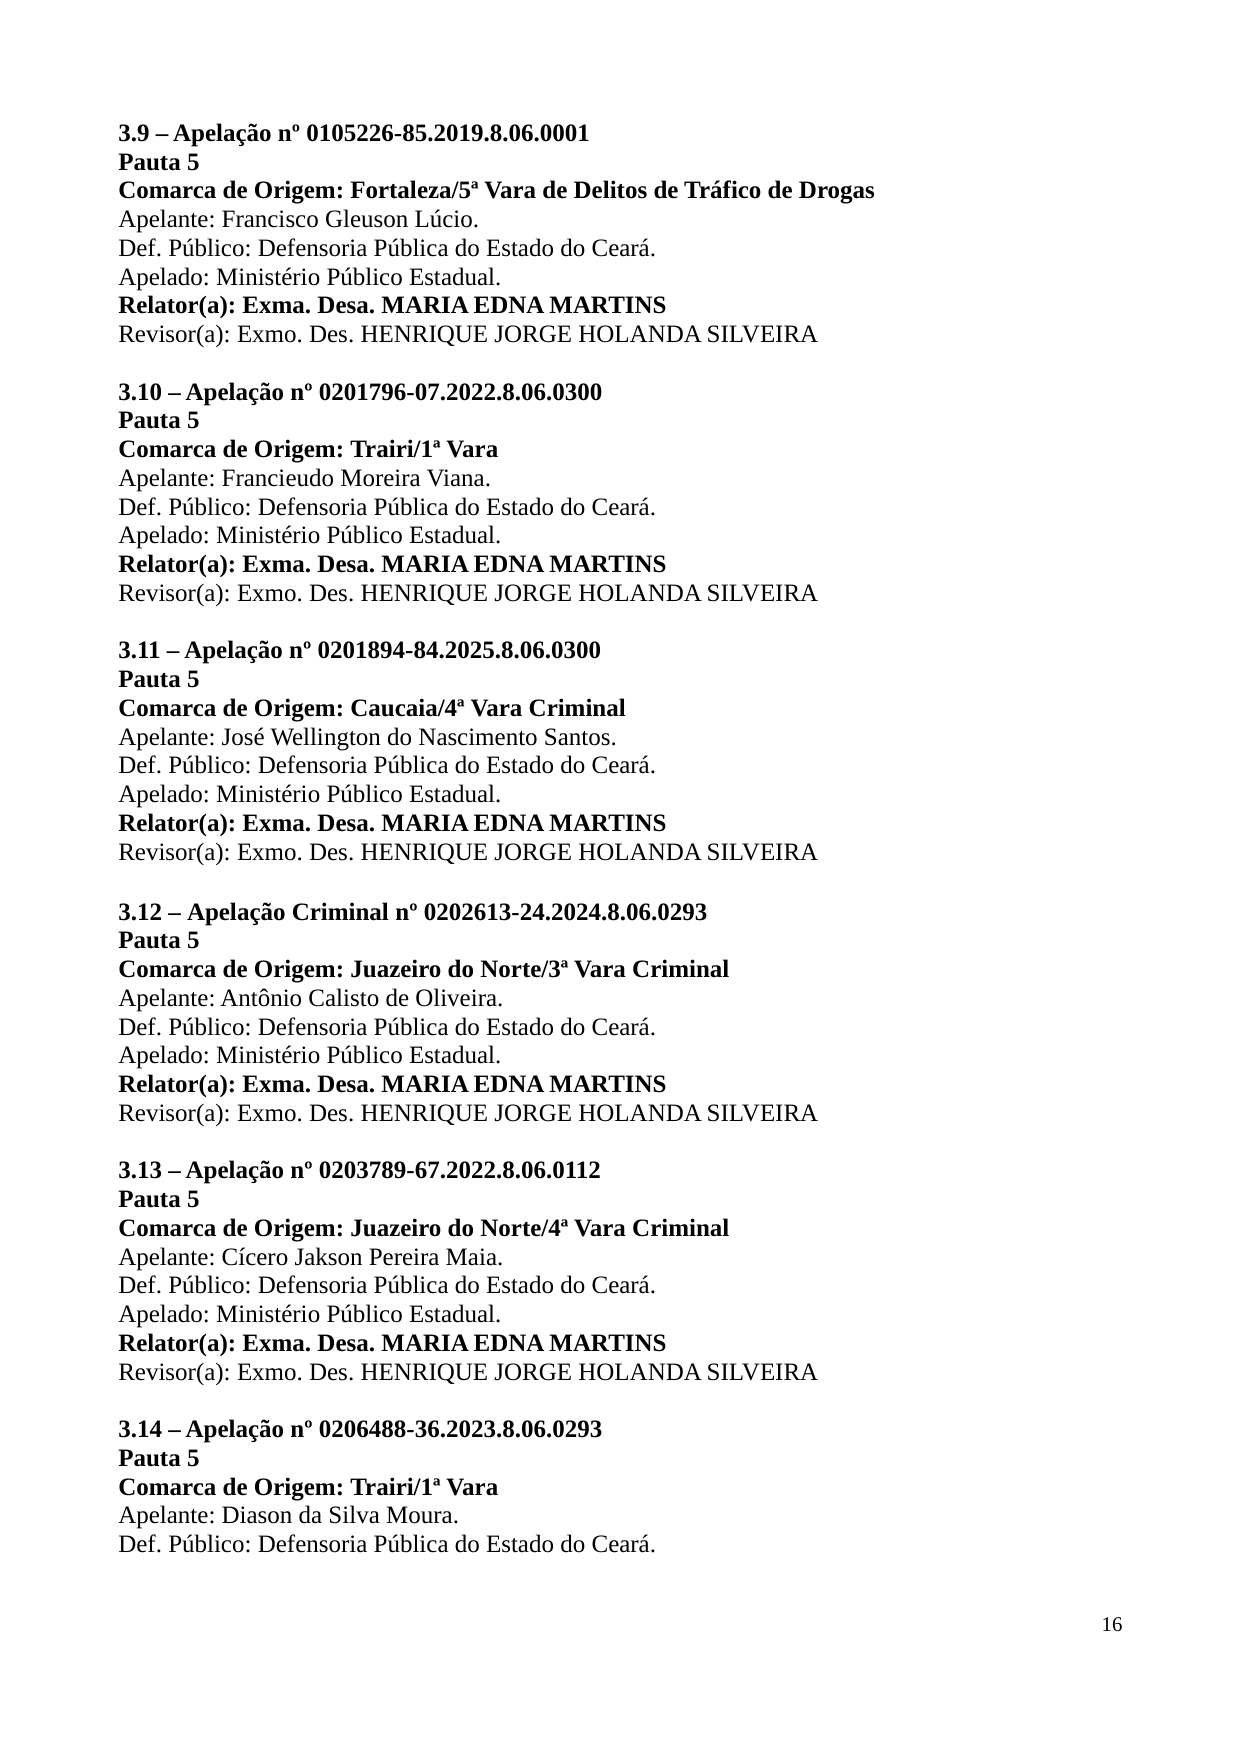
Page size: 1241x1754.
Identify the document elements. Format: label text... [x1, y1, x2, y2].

text Def. Público: Defensoria Pública do Estado do Ceará. [118, 1012, 1122, 1041]
text Revisor(a): Exmo. Des. HENRIQUE JORGE HOLANDA SILVEIRA [118, 1098, 1122, 1127]
text Revisor(a): Exmo. Des. HENRIQUE JORGE HOLANDA SILVEIRA [118, 837, 1122, 866]
text Pauta 5 [118, 1443, 1122, 1472]
text 3.12 – Apelação Criminal nº 0202613-24.2024.8.06.0293 [118, 897, 1122, 926]
text Apelado: Ministério Público Estadual. [118, 262, 1122, 291]
text Pauta 5 [118, 1184, 1122, 1213]
text Apelante: Francieudo Moreira Viana. [118, 463, 1122, 492]
text Pauta 5 [118, 147, 1122, 176]
text Comarca de Origem: Juazeiro do Norte/4ª Vara Criminal [118, 1213, 1122, 1242]
text Apelante: Diason da Silva Moura. [118, 1501, 1122, 1529]
text Apelante: José Wellington do Nascimento Santos. [118, 722, 1122, 751]
text Apelado: Ministério Público Estadual. [118, 1299, 1122, 1328]
text Pauta 5 [118, 406, 1122, 434]
text Relator(a): Exma. Desa. MARIA EDNA MARTINS [118, 808, 1122, 837]
text Def. Público: Defensoria Pública do Estado do Ceará. [118, 751, 1122, 779]
text Apelado: Ministério Público Estadual. [118, 521, 1122, 549]
text Apelado: Ministério Público Estadual. [118, 1041, 1122, 1069]
text Apelante: Cícero Jakson Pereira Maia. [118, 1242, 1122, 1271]
text Def. Público: Defensoria Pública do Estado do Ceará. [118, 1271, 1122, 1299]
text Pauta 5 [118, 926, 1122, 954]
text Relator(a): Exma. Desa. MARIA EDNA MARTINS [118, 1069, 1122, 1098]
text Relator(a): Exma. Desa. MARIA EDNA MARTINS [118, 291, 1122, 319]
text Relator(a): Exma. Desa. MARIA EDNA MARTINS [118, 549, 1122, 578]
text Def. Público: Defensoria Pública do Estado do Ceará. [118, 1529, 1122, 1558]
text Apelante: Antônio Calisto de Oliveira. [118, 983, 1122, 1012]
text Revisor(a): Exmo. Des. HENRIQUE JORGE HOLANDA SILVEIRA [118, 1357, 1122, 1386]
text 3.11 – Apelação nº 0201894-84.2025.8.06.0300 [118, 636, 1122, 664]
text Comarca de Origem: Trairi/1ª Vara [118, 1472, 1122, 1501]
text Apelado: Ministério Público Estadual. [118, 779, 1122, 808]
text 3.10 – Apelação nº 0201796-07.2022.8.06.0300 [118, 377, 1122, 406]
text Comarca de Origem: Juazeiro do Norte/3ª Vara Criminal [118, 954, 1122, 983]
text Relator(a): Exma. Desa. MARIA EDNA MARTINS [118, 1328, 1122, 1357]
text Revisor(a): Exmo. Des. HENRIQUE JORGE HOLANDA SILVEIRA [118, 578, 1122, 607]
text Def. Público: Defensoria Pública do Estado do Ceará. [118, 492, 1122, 521]
text 3.14 – Apelação nº 0206488-36.2023.8.06.0293 [118, 1414, 1122, 1443]
text Apelante: Francisco Gleuson Lúcio. [118, 204, 1122, 233]
text Def. Público: Defensoria Pública do Estado do Ceará. [118, 233, 1122, 262]
text Comarca de Origem: Fortaleza/5ª Vara de Delitos de Tráfico de Drogas [118, 176, 1122, 204]
text Comarca de Origem: Caucaia/4ª Vara Criminal [118, 693, 1122, 722]
text 3.9 – Apelação nº 0105226-85.2019.8.06.0001 [118, 118, 1122, 147]
text Comarca de Origem: Trairi/1ª Vara [118, 434, 1122, 463]
text Pauta 5 [118, 664, 1122, 693]
text Revisor(a): Exmo. Des. HENRIQUE JORGE HOLANDA SILVEIRA [118, 319, 1122, 348]
text 3.13 – Apelação nº 0203789-67.2022.8.06.0112 [118, 1156, 1122, 1184]
